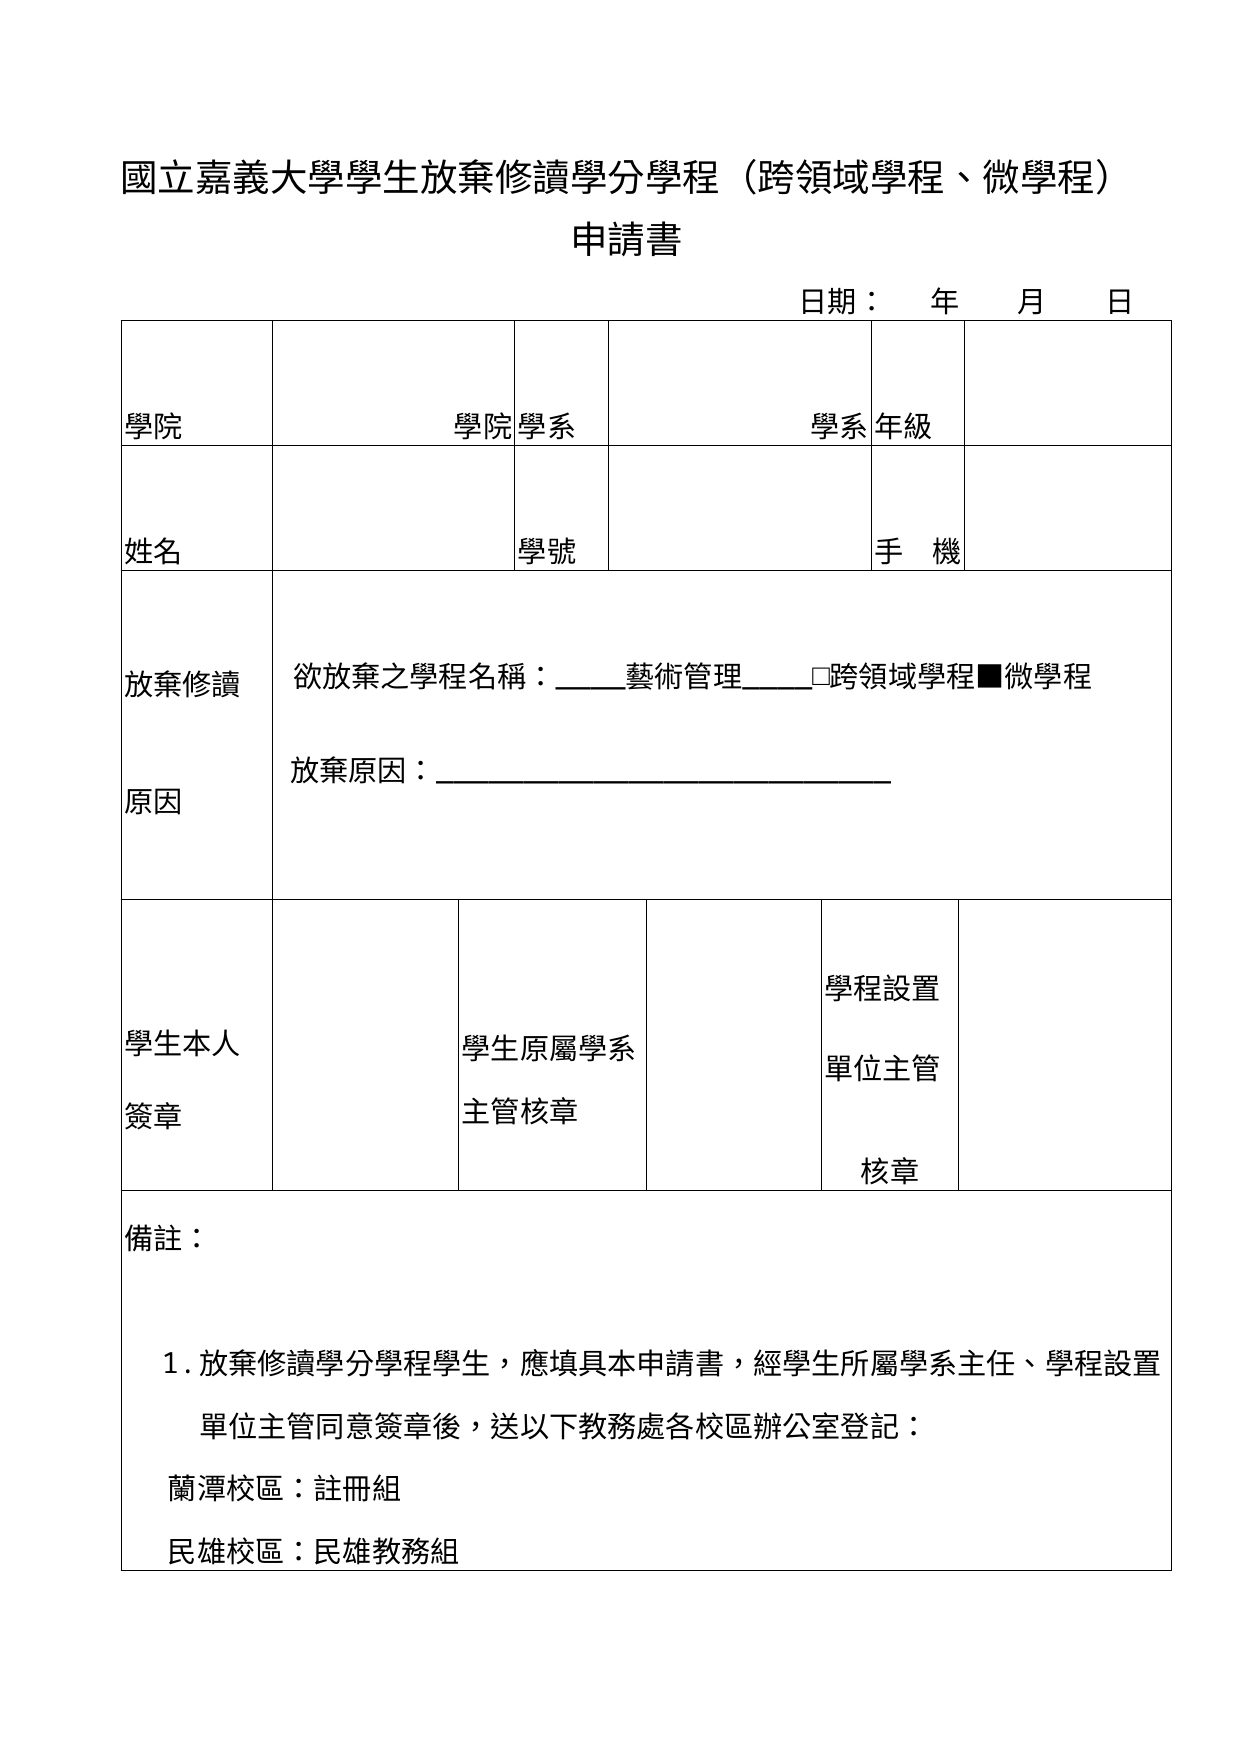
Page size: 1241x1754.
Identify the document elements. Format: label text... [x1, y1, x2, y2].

text 日期： 年 月 日 [118, 258, 1134, 320]
table_cell 手 機 [872, 446, 964, 570]
table_header 學院 [273, 321, 514, 445]
table_cell [965, 446, 1171, 570]
table_cell 學號 [515, 446, 608, 570]
text 國立嘉義大學學生放棄修讀學分學程（跨領域學程、微學程）申請書 [118, 133, 1134, 258]
table_header [965, 321, 1171, 445]
table_cell 學生原屬學系主管核章 [459, 900, 646, 1190]
table_cell [959, 900, 1171, 1190]
table_cell 姓名 [122, 446, 272, 570]
table_cell 欲放棄之學程名稱：____藝術管理____□跨領域學程■微學程 放棄原因：__________________________ [273, 571, 1171, 898]
table_cell [273, 446, 514, 570]
table_header 學系 [609, 321, 871, 445]
table_header 學院 [122, 321, 272, 445]
table_cell [647, 900, 821, 1190]
table_header 學系 [515, 321, 608, 445]
table_cell 備註： 放棄修讀學分學程學生，應填具本申請書，經學生所屬學系主任、學程設置單位主管同意簽章後，送以下教務處各校區辦公室登記： 蘭潭校區：註冊組 民雄校區：民雄教務組 新民校區：聯合辦公室 受理放棄時間：每學期開學後二週內之加退選期間。加退選結束後辦理放棄者，該學期已選之學程課程，已無法退選，仍需修畢，敬請留意！ [122, 1191, 1171, 1570]
table_cell 學生本人 簽章 [122, 900, 272, 1190]
table_cell 放棄修讀 原因 [122, 571, 272, 898]
table_cell [273, 900, 458, 1190]
table_cell 學程設置 單位主管 核章 [822, 900, 958, 1190]
table_cell [609, 446, 871, 570]
table_header 年級 [872, 321, 964, 445]
